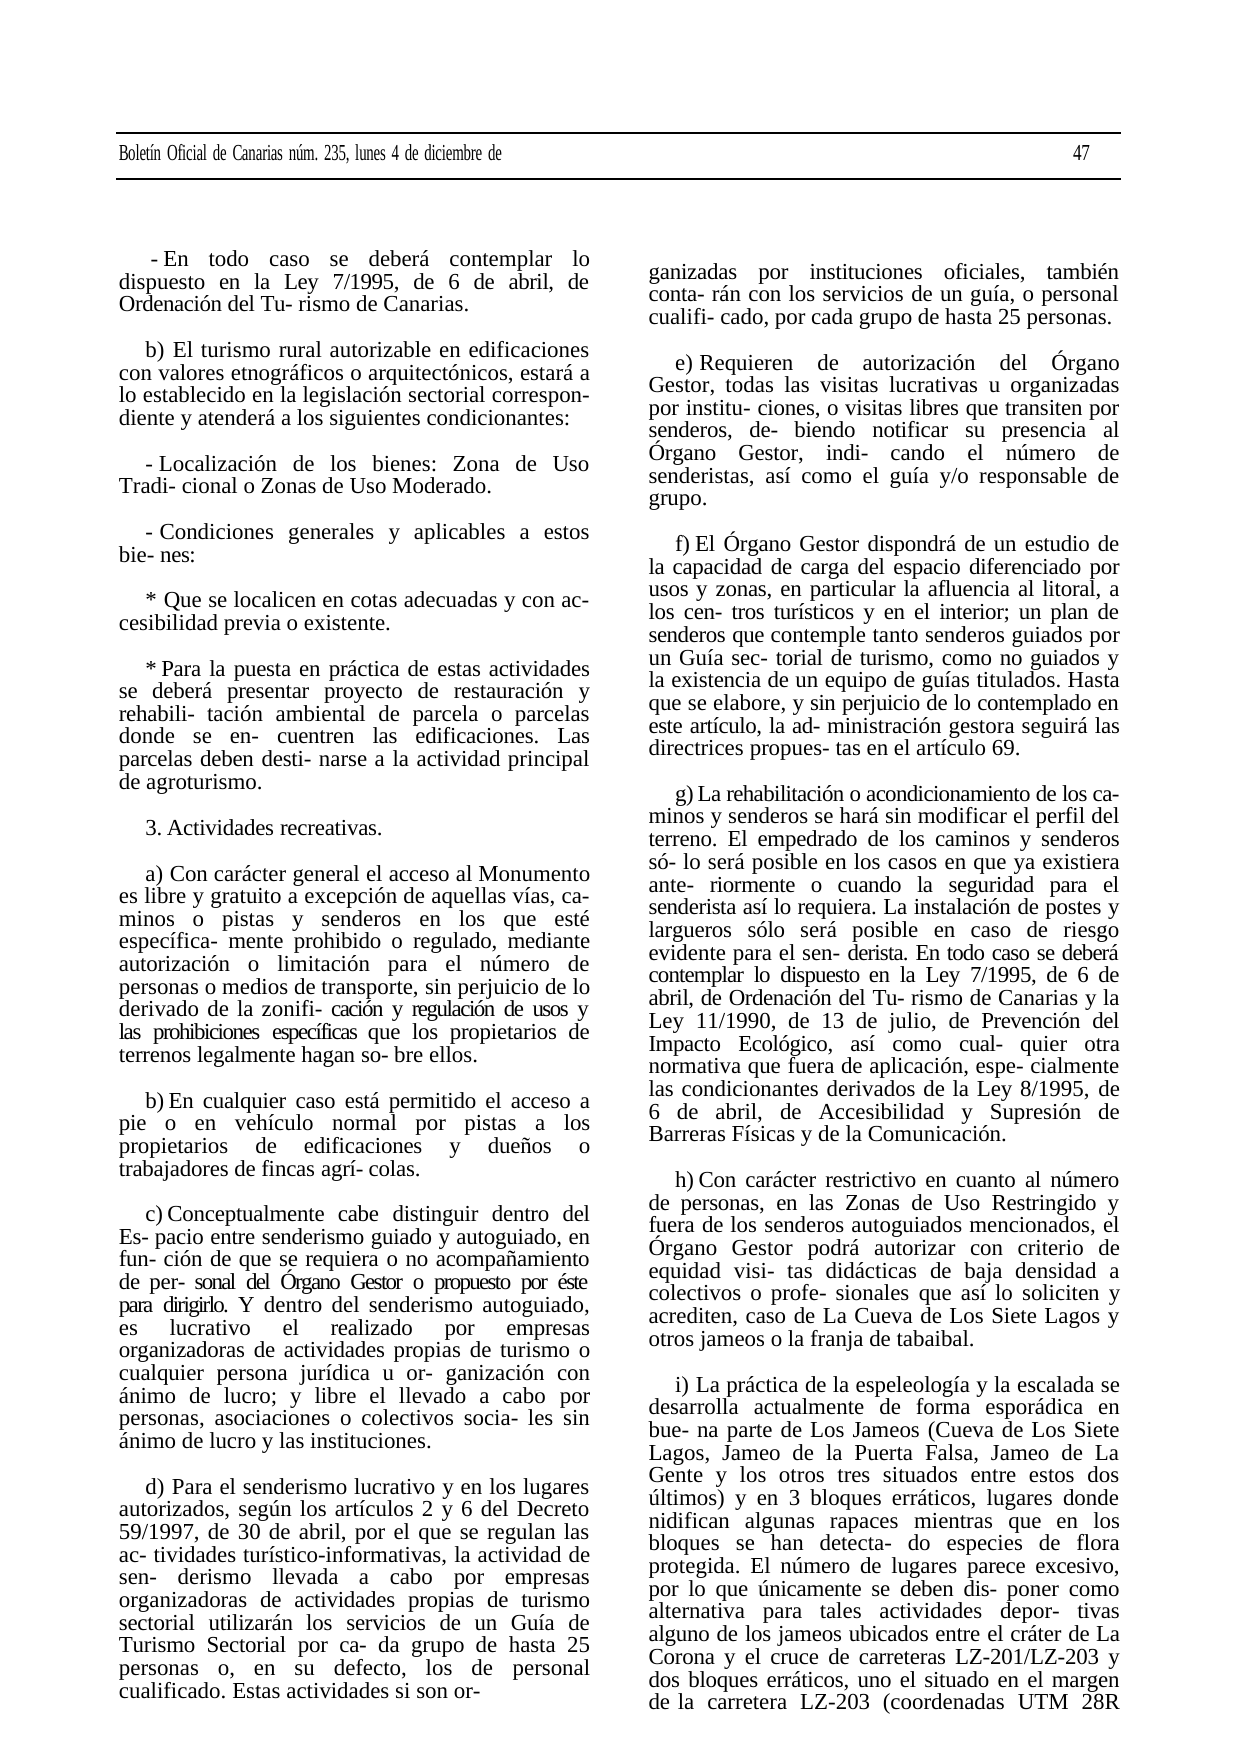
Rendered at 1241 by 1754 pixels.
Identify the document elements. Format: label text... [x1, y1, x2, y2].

list La práctica de la espeleología y la escalada se desarrolla actualmente de forma esporádica en bue- na parte de Los Jameos (Cueva de Los Siete Lagos, Jameo de la Puerta Falsa, Jameo de La Gente y los otros tres situados entre estos dos últimos) y en 3 bloques erráticos, lugares donde nidifican algunas rapaces mientras que en los bloques se han detecta- do especies de flora protegida. El número de lugares parece excesivo, por lo que únicamente se deben dis- poner como alternativa para tales actividades depor- tivas alguno de los jameos ubicados entre el cráter de La Corona y el cruce de carreteras LZ-201/LZ-203 y dos bloques erráticos, uno el situado en el margen de la carretera LZ-203 (coordenadas UTM 28R FT [648, 1374, 1120, 1715]
list Para la puesta en práctica de estas actividades se deberá presentar proyecto de restauración y rehabili- tación ambiental de parcela o parcelas donde se en- cuentren las edificaciones. Las parcelas deben desti- narse a la actividad principal de agroturismo. [119, 658, 590, 794]
list Que se localicen en cotas adecuadas y con ac- cesibilidad previa o existente. [119, 590, 589, 635]
list Para el senderismo lucrativo y en los lugares autorizados, según los artículos 2 y 6 del Decreto 59/1997, de 30 de abril, por el que se regulan las ac- tividades turístico-informativas, la actividad de sen- derismo llevada a cabo por empresas organizadoras de actividades propias de turismo sectorial utilizarán los servicios de un Guía de Turismo Sectorial por ca- da grupo de hasta 25 personas o, en su defecto, los de personal cualificado. Estas actividades si son or- [119, 1476, 590, 1703]
list En cualquier caso está permitido el acceso a pie o en vehículo normal por pistas a los propietarios de edificaciones y dueños o trabajadores de fincas agrí- colas. [119, 1090, 590, 1181]
list El Órgano Gestor dispondrá de un estudio de la capacidad de carga del espacio diferenciado por usos y zonas, en particular la afluencia al litoral, a los cen- tros turísticos y en el interior; un plan de senderos que contemple tanto senderos guiados por un Guía sec- torial de turismo, como no guiados y la existencia de un equipo de guías titulados. Hasta que se elabore, y sin perjuicio de lo contemplado en este artículo, la ad- ministración gestora seguirá las directrices propues- tas en el artículo 69. [648, 534, 1120, 761]
list Requieren de autorización del Órgano Gestor, todas las visitas lucrativas u organizadas por institu- ciones, o visitas libres que transiten por senderos, de- biendo notificar su presencia al Órgano Gestor, indi- cando el número de senderistas, así como el guía y/o responsable de grupo. [648, 352, 1120, 511]
text ganizadas por instituciones oficiales, también conta- rán con los servicios de un guía, o personal cualifi- cado, por cada grupo de hasta 25 personas. [648, 261, 1119, 329]
list En todo caso se deberá contemplar lo dispuesto en la Ley 7/1995, de 6 de abril, de Ordenación del Tu- rismo de Canarias. [119, 249, 590, 317]
list La rehabilitación o acondicionamiento de los ca- minos y senderos se hará sin modificar el perfil del terreno. El empedrado de los caminos y senderos só- lo será posible en los casos en que ya existiera ante- riormente o cuando la seguridad para el senderista así lo requiera. La instalación de postes y largueros sólo será posible en caso de riesgo evidente para el sen- derista. En todo caso se deberá contemplar lo dispuesto en la Ley 7/1995, de 6 de abril, de Ordenación del Tu- rismo de Canarias y la Ley 11/1990, de 13 de julio, de Prevención del Impacto Ecológico, así como cual- quier otra normativa que fuera de aplicación, espe- cialmente las condicionantes derivados de la Ley 8/1995, de 6 de abril, de Accesibilidad y Supresión de Barreras Físicas y de la Comunicación. [648, 784, 1120, 1147]
list Condiciones generales y aplicables a estos bie- nes: [119, 522, 589, 567]
list Localización de los bienes: Zona de Uso Tradi- cional o Zonas de Uso Moderado. [119, 453, 589, 499]
list Actividades recreativas. [145, 814, 594, 841]
list Con carácter general el acceso al Monumento es libre y gratuito a excepción de aquellas vías, ca- minos o pistas y senderos en los que esté específica- mente prohibido o regulado, mediante autorización o limitación para el número de personas o medios de transporte, sin perjuicio de lo derivado de la zonifi- cación y regulación de usos y las prohibiciones específicas que los propietarios de terrenos legalmente hagan so- bre ellos. [119, 863, 590, 1067]
list Con carácter restrictivo en cuanto al número de personas, en las Zonas de Uso Restringido y fuera de los senderos autoguiados mencionados, el Órgano Gestor podrá autorizar con criterio de equidad visi- tas didácticas de baja densidad a colectivos o profe- sionales que así lo soliciten y acrediten, caso de La Cueva de Los Siete Lagos y otros jameos o la franja de tabaibal. [648, 1170, 1120, 1351]
list El turismo rural autorizable en edificaciones con valores etnográficos o arquitectónicos, estará a lo establecido en la legislación sectorial correspon- diente y atenderá a los siguientes condicionantes: [119, 340, 590, 430]
list Conceptualmente cabe distinguir dentro del Es- pacio entre senderismo guiado y autoguiado, en fun- ción de que se requiera o no acompañamiento de per- sonal del Órgano Gestor o propuesto por éste para dirigirlo. Y dentro del senderismo autoguiado, es lucrativo el realizado por empresas organizadoras de actividades propias de turismo o cualquier persona jurídica u or- ganización con ánimo de lucro; y libre el llevado a cabo por personas, asociaciones o colectivos socia- les sin ánimo de lucro y las instituciones. [119, 1204, 590, 1453]
